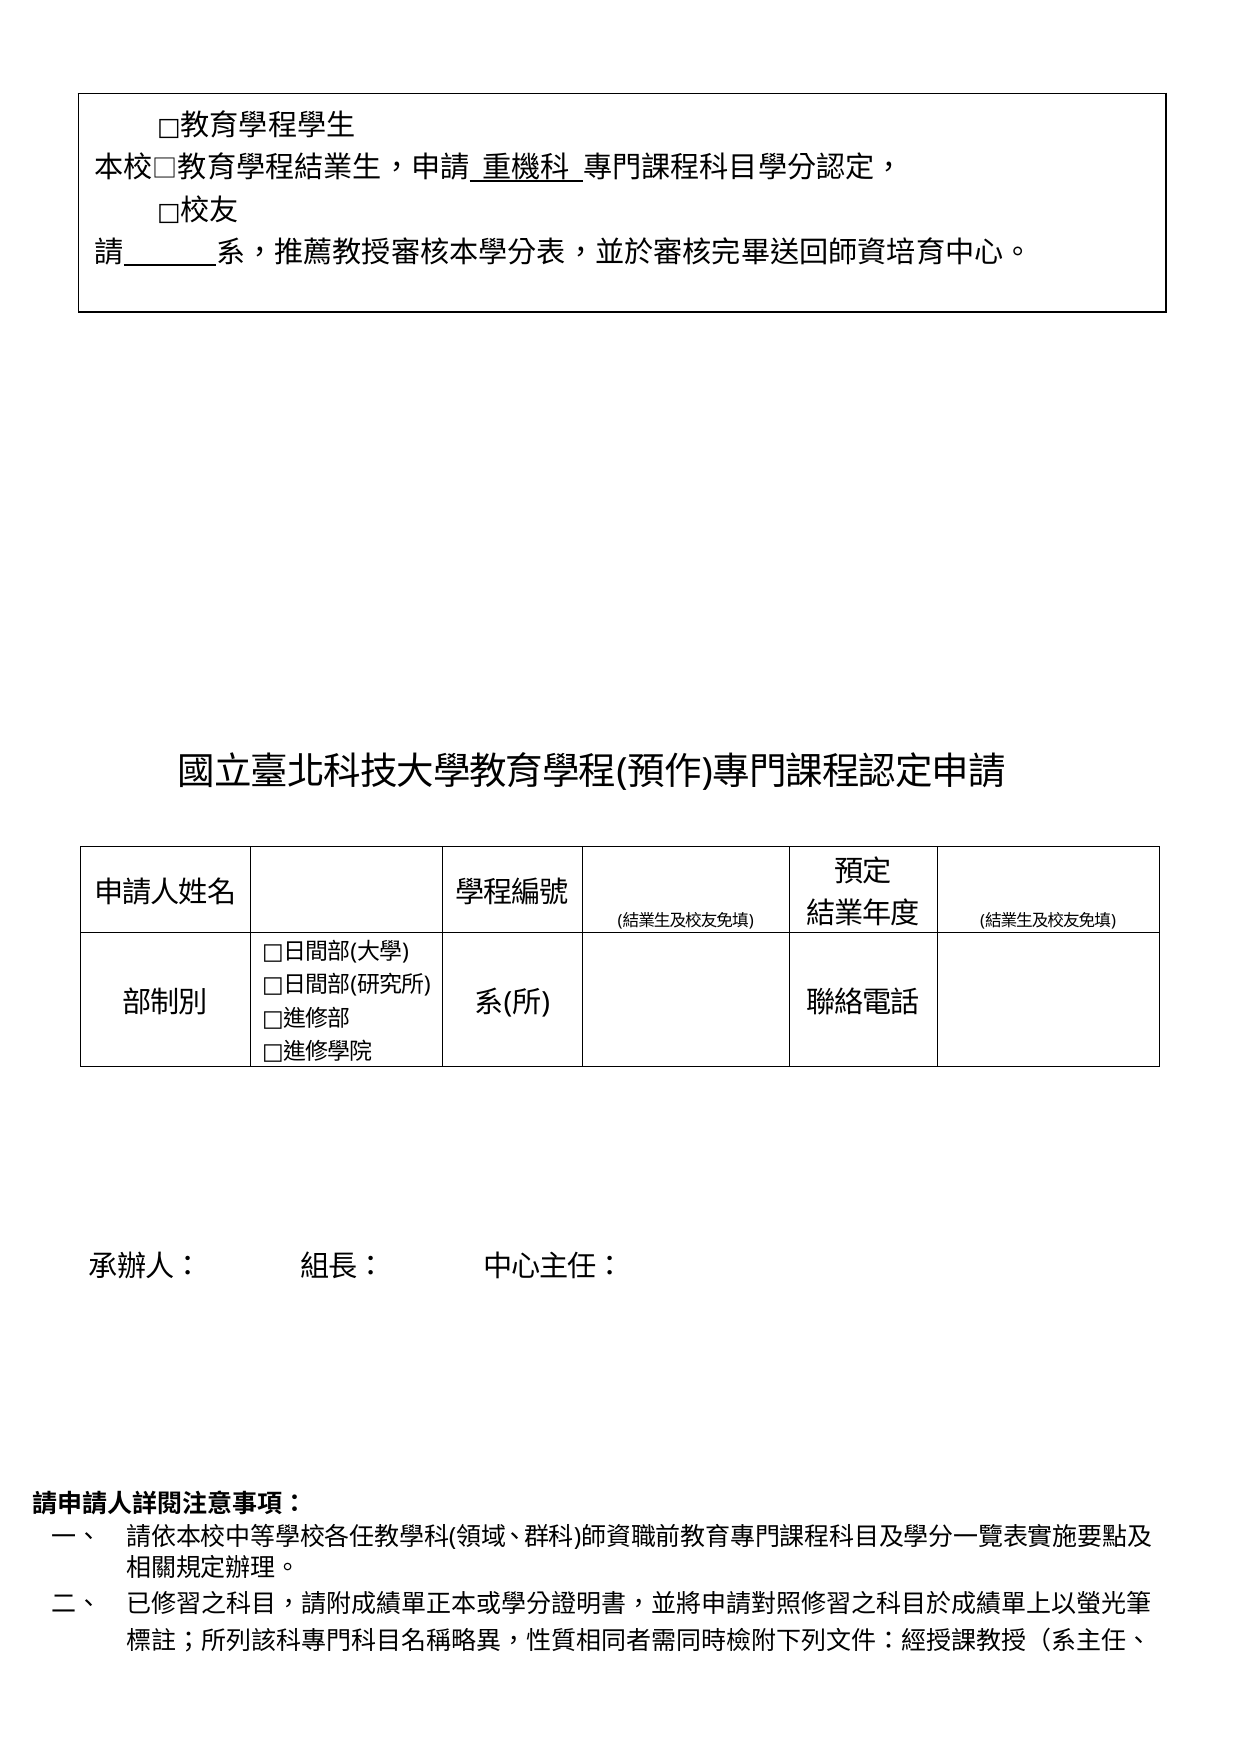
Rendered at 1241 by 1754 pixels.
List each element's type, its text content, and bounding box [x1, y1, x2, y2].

table_header (結業生及校友免填) [938, 847, 1159, 932]
table_header 學程編號 [443, 847, 582, 932]
table_cell 聯絡電話 [790, 933, 937, 1066]
text □教育學程學生 [157, 102, 807, 144]
text 請申請人詳閱注意事項： [32, 1484, 1152, 1520]
text 本校□教育學程結業生，申請 重機科 專門課程科目學分認定， [94, 144, 1129, 186]
text 國立臺北科技大學教育學程(預作)專門課程認定申請 [32, 741, 1152, 795]
table_cell 系(所) [443, 933, 582, 1066]
table_header 預定 結業年度 [790, 847, 937, 932]
table_cell [938, 933, 1159, 1066]
text 請 系，推薦教授審核本學分表，並於審核完畢送回師資培育中心。 [94, 228, 1129, 271]
table_header 申請人姓名 [81, 847, 250, 932]
table_cell [583, 933, 789, 1066]
list 已修習之科目，請附成績單正本或學分證明書，並將申請對照修習之科目於成績單上以螢光筆標註；所列該科專門科目名稱略異，性質相同者需同時檢附下列文件：經授課教授（系主任、 [51, 1582, 1152, 1657]
table_cell □日間部(大學) □日間部(研究所) □進修部 □進修學院 [251, 933, 442, 1066]
text □校友 [157, 186, 807, 228]
table_cell 部制別 [81, 933, 250, 1066]
text 承辦人： 組長： 中心主任： [89, 1243, 1152, 1285]
table_header (結業生及校友免填) [583, 847, 789, 932]
table_header [251, 847, 442, 932]
list 請依本校中等學校各任教學科(領域、群科)師資職前教育專門課程科目及學分一覽表實施要點及相關規定辦理。 [51, 1520, 1152, 1582]
